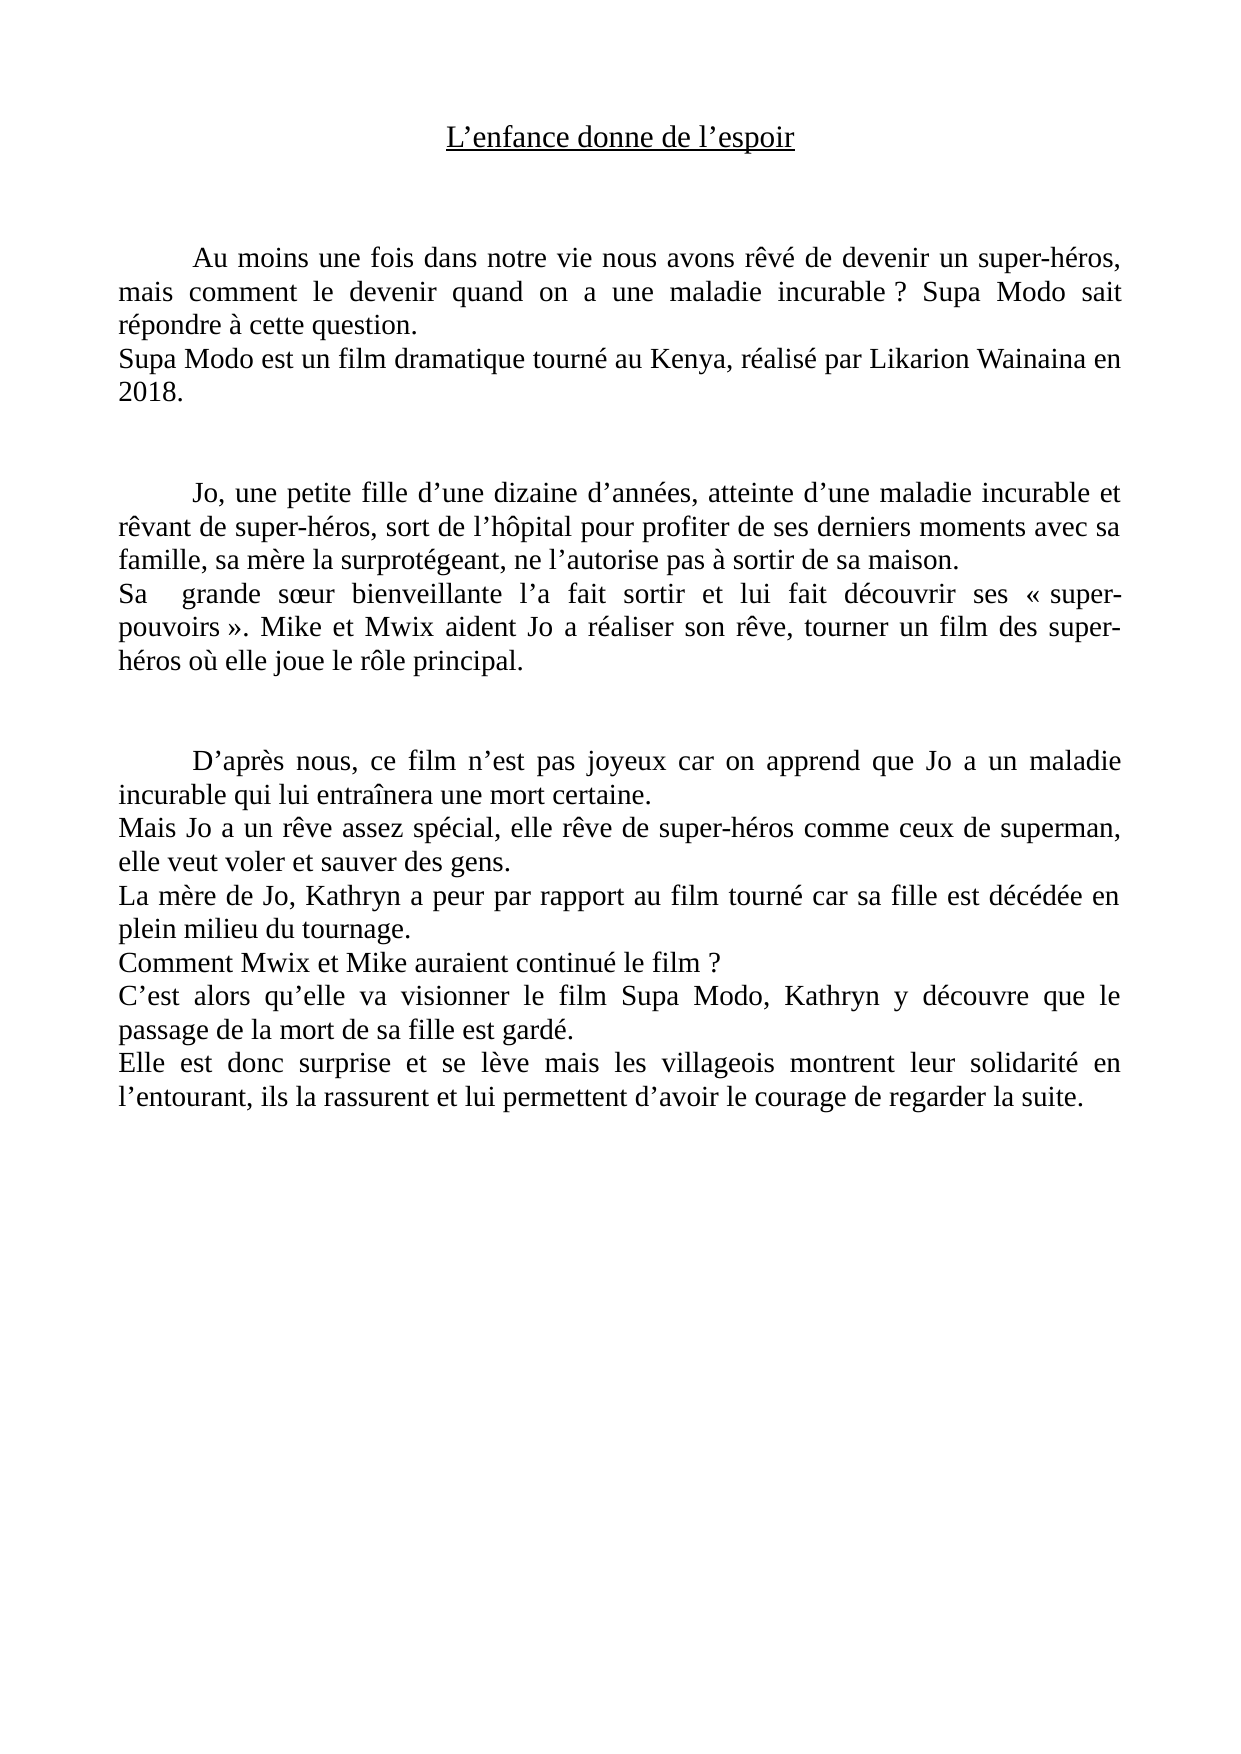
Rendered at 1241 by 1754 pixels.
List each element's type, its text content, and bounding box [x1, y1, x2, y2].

text Sa grande sœur bienveillante l’a fait sortir et lui fait découvrir ses « super-pouvoirs ». Mike et Mwix aident Jo a réaliser son rêve, tourner un film des super-héros où elle joue le rôle principal. [118, 576, 1122, 676]
text L’enfance donne de l’espoir [118, 118, 1122, 154]
text Au moins une fois dans notre vie nous avons rêvé de devenir un super-héros, mais comment le devenir quand on a une maladie incurable ? Supa Modo sait répondre à cette question. [118, 240, 1122, 341]
text Comment Mwix et Mike auraient continué le film ? [118, 945, 1122, 978]
text D’après nous, ce film n’est pas joyeux car on apprend que Jo a un maladie incurable qui lui entraînera une mort certaine. [118, 743, 1122, 811]
text Elle est donc surprise et se lève mais les villageois montrent leur solidarité en l’entourant, ils la rassurent et lui permettent d’avoir le courage de regarder la suite. [118, 1045, 1122, 1112]
text Jo, une petite fille d’une dizaine d’années, atteinte d’une maladie incurable et rêvant de super-héros, sort de l’hôpital pour profiter de ses derniers moments avec sa famille, sa mère la surprotégeant, ne l’autorise pas à sortir de sa maison. [118, 475, 1122, 576]
text Mais Jo a un rêve assez spécial, elle rêve de super-héros comme ceux de superman, elle veut voler et sauver des gens. [118, 811, 1122, 878]
text C’est alors qu’elle va visionner le film Supa Modo, Kathryn y découvre que le passage de la mort de sa fille est gardé. [118, 978, 1122, 1045]
text Supa Modo est un film dramatique tourné au Kenya, réalisé par Likarion Wainaina en 2018. [118, 341, 1122, 408]
text La mère de Jo, Kathryn a peur par rapport au film tourné car sa fille est décédée en plein milieu du tournage. [118, 878, 1122, 945]
